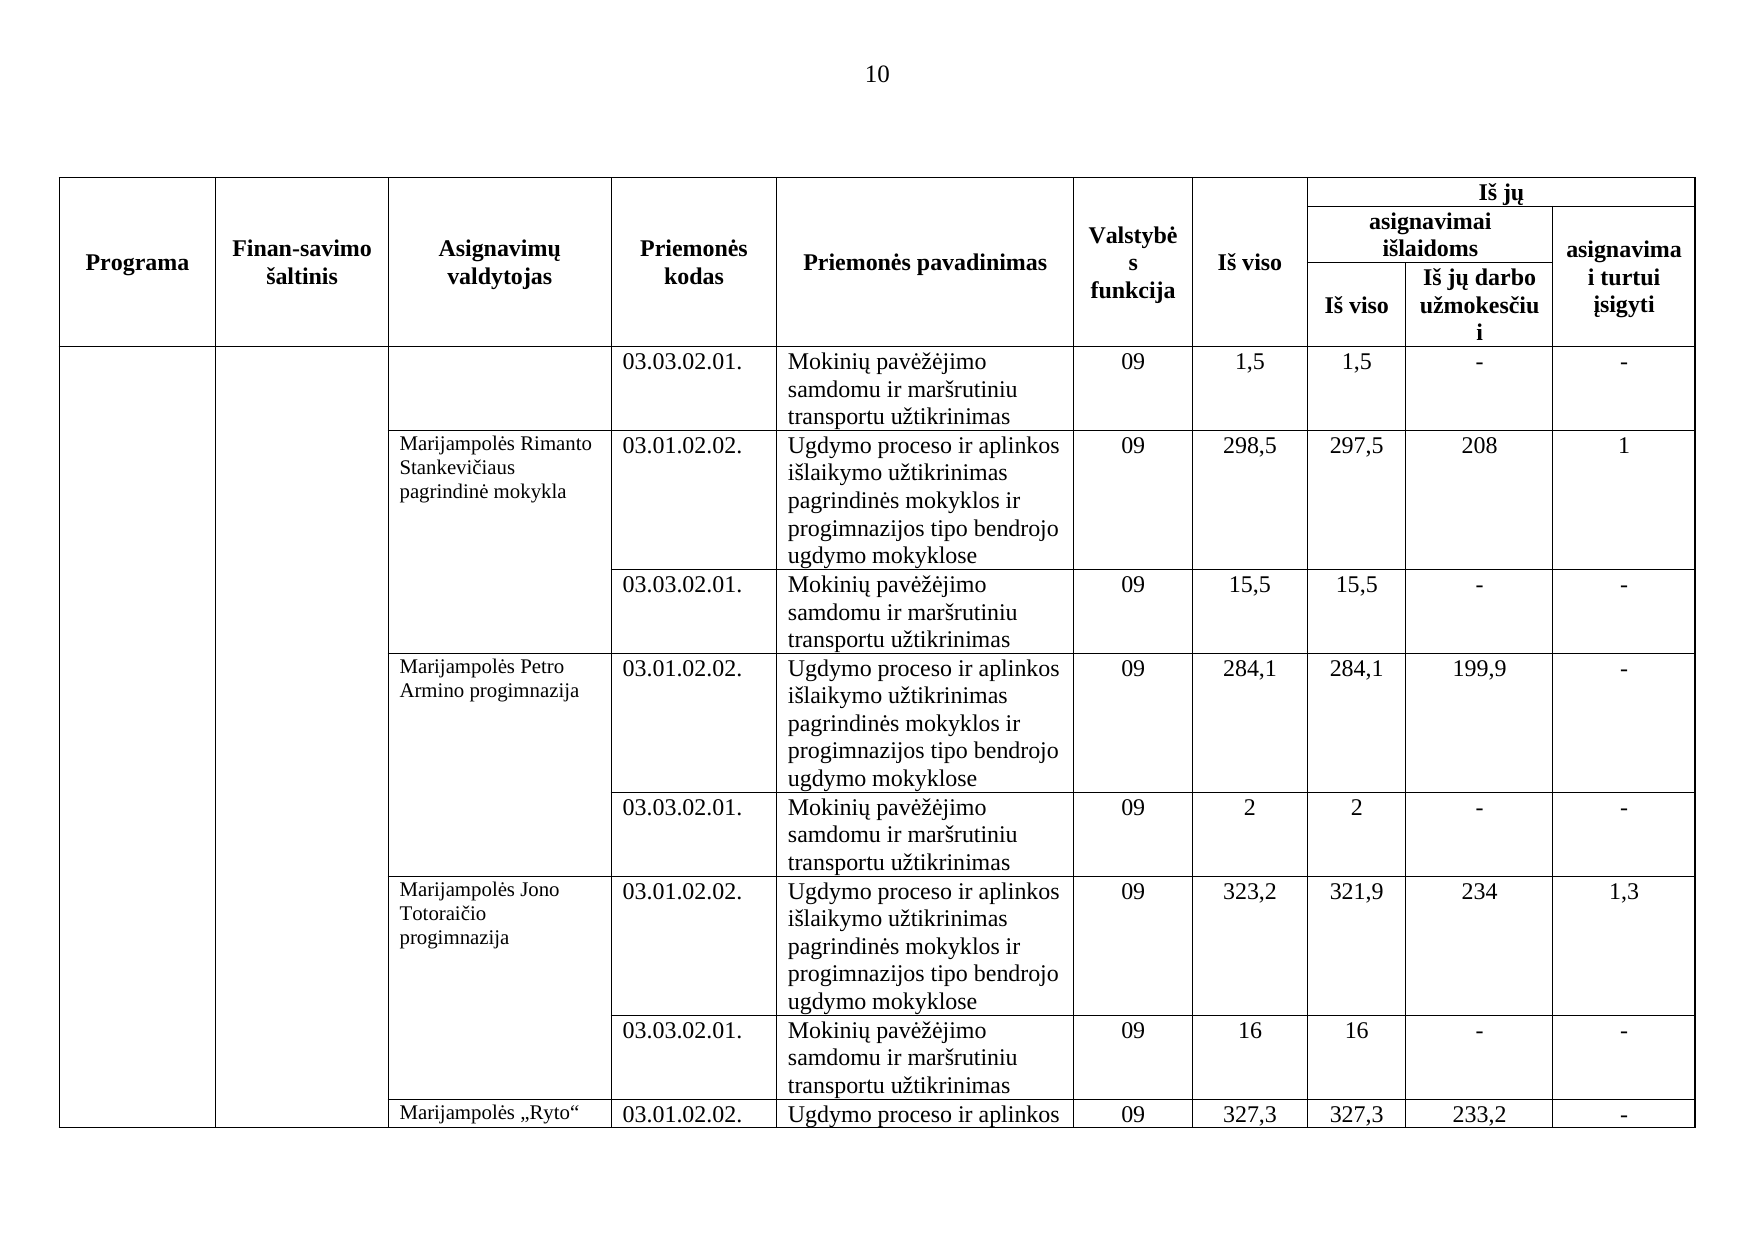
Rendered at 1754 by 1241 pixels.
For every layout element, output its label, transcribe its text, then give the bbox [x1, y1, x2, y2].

table_cell 199,9 [1406, 654, 1552, 792]
table_cell 297,5 [1308, 431, 1405, 569]
table_header Asignavimų valdytojas [389, 178, 611, 346]
table_cell 321,9 [1308, 877, 1405, 1015]
table_cell 03.03.02.01. [612, 793, 776, 876]
table_cell 16 [1308, 1016, 1405, 1098]
table_cell asignavimai turtui įsigyti [1553, 207, 1694, 346]
table_cell 09 [1074, 570, 1192, 653]
table_cell 16 [1193, 1016, 1307, 1098]
table_cell Iš viso [1308, 263, 1405, 346]
table_cell 327,3 [1193, 1100, 1307, 1127]
table_cell [60, 347, 215, 1127]
table_cell 09 [1074, 431, 1192, 569]
table_cell - [1406, 347, 1552, 430]
table_cell 09 [1074, 1016, 1192, 1098]
table_header Valstybės funkcija [1074, 178, 1192, 346]
table_cell asignavimai išlaidoms [1308, 207, 1552, 262]
table_cell 03.03.02.01. [612, 570, 776, 653]
table_cell Marijampolės Rimanto Stankevičiaus pagrindinė mokykla [389, 431, 611, 653]
table_cell 03.01.02.02. [612, 877, 776, 1015]
table_cell 1,5 [1193, 347, 1307, 430]
table_cell 09 [1074, 793, 1192, 876]
table_cell 03.03.02.01. [612, 1016, 776, 1098]
table_cell 15,5 [1308, 570, 1405, 653]
table_cell 234 [1406, 877, 1552, 1015]
table_header Finan-savimo šaltinis [216, 178, 388, 346]
table_cell 1 [1553, 431, 1694, 569]
table_header Priemonės kodas [612, 178, 776, 346]
table_cell - [1553, 347, 1694, 430]
table_cell 327,3 [1308, 1100, 1405, 1127]
table_header Programa [60, 178, 215, 346]
table_cell - [1553, 793, 1694, 876]
table_cell Marijampolės Petro Armino progimnazija [389, 654, 611, 876]
table_cell 2 [1308, 793, 1405, 876]
table_header Priemonės pavadinimas [777, 178, 1073, 346]
table_cell 09 [1074, 347, 1192, 430]
table_cell 208 [1406, 431, 1552, 569]
table_cell 1,3 [1553, 877, 1694, 1015]
table_cell Ugdymo proceso ir aplinkos išlaikymo užtikrinimas pagrindinės mokyklos ir progimnazijos tipo bendrojo ugdymo mokyklose [777, 654, 1073, 792]
table_cell 323,2 [1193, 877, 1307, 1015]
table_cell Iš jų darbo užmokesčiui [1406, 263, 1552, 346]
table_header Iš jų [1308, 178, 1694, 206]
table_cell 03.01.02.02. [612, 1100, 776, 1127]
table_cell 09 [1074, 654, 1192, 792]
table_cell Ugdymo proceso ir aplinkos [777, 1100, 1073, 1127]
table_cell 09 [1074, 877, 1192, 1015]
table_header Iš viso [1193, 178, 1307, 346]
table_cell Marijampolės Jono Totoraičio progimnazija [389, 877, 611, 1098]
table_cell 03.03.02.01. [612, 347, 776, 430]
table_cell - [1553, 570, 1694, 653]
table_cell 2 [1193, 793, 1307, 876]
table_cell 1,5 [1308, 347, 1405, 430]
table_cell 298,5 [1193, 431, 1307, 569]
table_cell 15,5 [1193, 570, 1307, 653]
table_cell [216, 347, 388, 1127]
table_cell Mokinių pavėžėjimo samdomu ir maršrutiniu transportu užtikrinimas [777, 1016, 1073, 1098]
table_cell - [1553, 1100, 1694, 1127]
table_cell - [1553, 1016, 1694, 1098]
table_cell 284,1 [1308, 654, 1405, 792]
table_cell 03.01.02.02. [612, 431, 776, 569]
table_cell Marijampolės „Ryto“ [389, 1100, 611, 1127]
table_cell Mokinių pavėžėjimo samdomu ir maršrutiniu transportu užtikrinimas [777, 570, 1073, 653]
table_cell Ugdymo proceso ir aplinkos išlaikymo užtikrinimas pagrindinės mokyklos ir progimnazijos tipo bendrojo ugdymo mokyklose [777, 431, 1073, 569]
table_cell [389, 347, 611, 430]
table_cell 09 [1074, 1100, 1192, 1127]
table_cell Mokinių pavėžėjimo samdomu ir maršrutiniu transportu užtikrinimas [777, 347, 1073, 430]
table_cell 03.01.02.02. [612, 654, 776, 792]
table_cell - [1406, 1016, 1552, 1098]
table_cell 233,2 [1406, 1100, 1552, 1127]
table_cell - [1406, 793, 1552, 876]
table_cell - [1406, 570, 1552, 653]
table_cell 284,1 [1193, 654, 1307, 792]
table_cell Ugdymo proceso ir aplinkos išlaikymo užtikrinimas pagrindinės mokyklos ir progimnazijos tipo bendrojo ugdymo mokyklose [777, 877, 1073, 1015]
table_cell - [1553, 654, 1694, 792]
table_cell Mokinių pavėžėjimo samdomu ir maršrutiniu transportu užtikrinimas [777, 793, 1073, 876]
